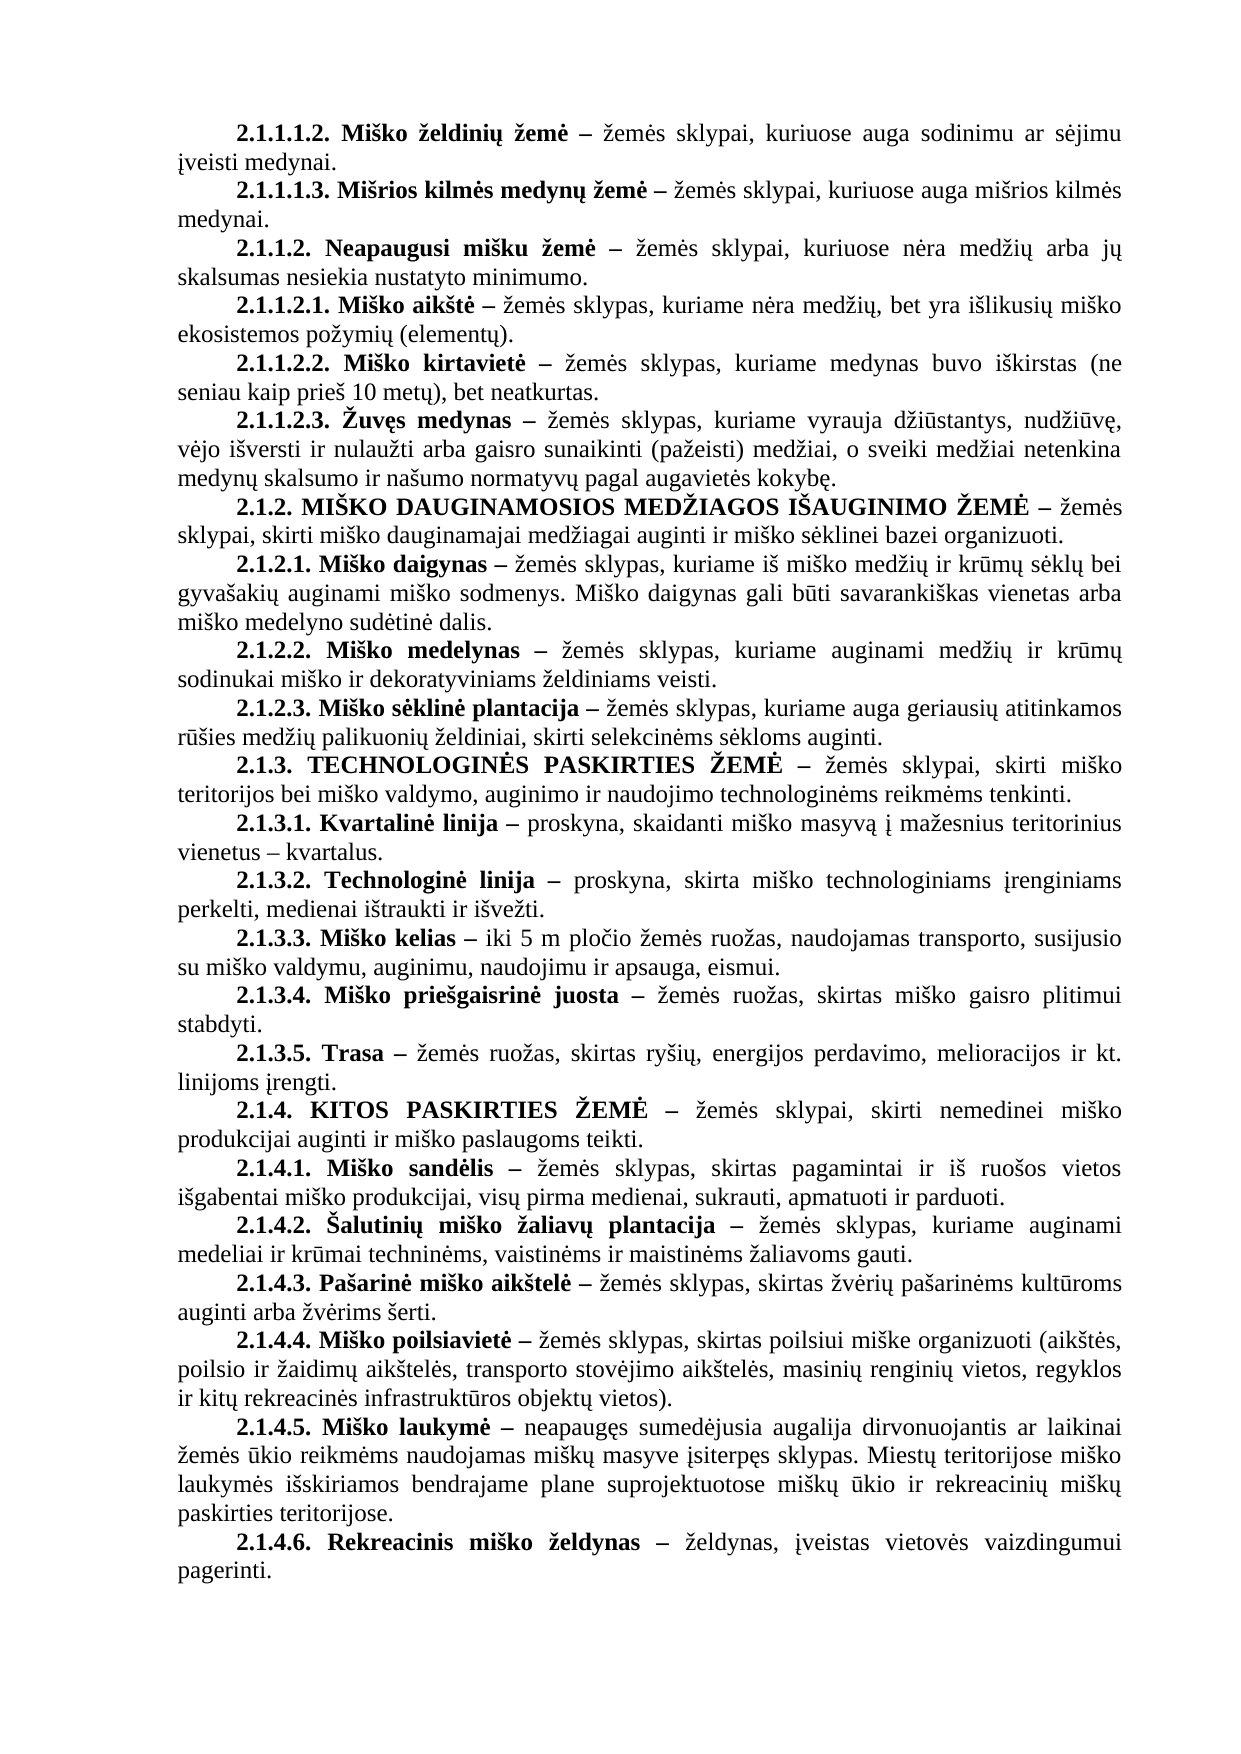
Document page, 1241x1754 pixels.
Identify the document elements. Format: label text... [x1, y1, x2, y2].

text 2.1.1.2.3. Žuvęs medynas – žemės sklypas, kuriame vyrauja džiūstantys, nudžiūvę, vėjo išversti ir nulaužti arba gaisro sunaikinti (pažeisti) medžiai, o sveiki medžiai netenkina medynų skalsumo ir našumo normatyvų pagal augavietės kokybę. [177, 406, 1122, 492]
text 2.1.1.1.3. Mišrios kilmės medynų žemė – žemės sklypai, kuriuose auga mišrios kilmės medynai. [177, 176, 1122, 233]
text 2.1.2.3. Miško sėklinė plantacija – žemės sklypas, kuriame auga geriausių atitinkamos rūšies medžių palikuonių želdiniai, skirti selekcinėms sėkloms auginti. [177, 693, 1122, 751]
text 2.1.4.1. Miško sandėlis – žemės sklypas, skirtas pagamintai ir iš ruošos vietos išgabentai miško produkcijai, visų pirma medienai, sukrauti, apmatuoti ir parduoti. [177, 1153, 1122, 1211]
text 2.1.1.2. Neapaugusi mišku žemė – žemės sklypai, kuriuose nėra medžių arba jų skalsumas nesiekia nustatyto minimumo. [177, 233, 1122, 291]
text 2.1.1.1.2. Miško želdinių žemė – žemės sklypai, kuriuose auga sodinimu ar sėjimu įveisti medynai. [177, 118, 1122, 176]
text 2.1.1.2.1. Miško aikštė – žemės sklypas, kuriame nėra medžių, bet yra išlikusių miško ekosistemos požymių (elementų). [177, 291, 1122, 348]
text 2.1.3.2. Technologinė linija – proskyna, skirta miško technologiniams įrenginiams perkelti, medienai ištraukti ir išvežti. [177, 866, 1122, 923]
text 2.1.3. TECHNOLOGINĖS PASKIRTIES ŽEMĖ – žemės sklypai, skirti miško teritorijos bei miško valdymo, auginimo ir naudojimo technologinėms reikmėms tenkinti. [177, 751, 1122, 808]
text 2.1.3.1. Kvartalinė linija – proskyna, skaidanti miško masyvą į mažesnius teritorinius vienetus – kvartalus. [177, 808, 1122, 866]
text 2.1.3.5. Trasa – žemės ruožas, skirtas ryšių, energijos perdavimo, melioracijos ir kt. linijoms įrengti. [177, 1038, 1122, 1096]
text 2.1.4.5. Miško laukymė – neapaugęs sumedėjusia augalija dirvonuojantis ar laikinai žemės ūkio reikmėms naudojamas miškų masyve įsiterpęs sklypas. Miestų teritorijose miško laukymės išskiriamos bendrajame plane suprojektuotose miškų ūkio ir rekreacinių miškų paskirties teritorijose. [177, 1412, 1122, 1527]
text 2.1.3.3. Miško kelias – iki 5 m pločio žemės ruožas, naudojamas transporto, susijusio su miško valdymu, auginimu, naudojimu ir apsauga, eismui. [177, 923, 1122, 981]
text 2.1.3.4. Miško priešgaisrinė juosta – žemės ruožas, skirtas miško gaisro plitimui stabdyti. [177, 981, 1122, 1038]
text 2.1.4.4. Miško poilsiavietė – žemės sklypas, skirtas poilsiui miške organizuoti (aikštės, poilsio ir žaidimų aikštelės, transporto stovėjimo aikštelės, masinių renginių vietos, regyklos ir kitų rekreacinės infrastruktūros objektų vietos). [177, 1326, 1122, 1412]
text 2.1.2.1. Miško daigynas – žemės sklypas, kuriame iš miško medžių ir krūmų sėklų bei gyvašakių auginami miško sodmenys. Miško daigynas gali būti savarankiškas vienetas arba miško medelyno sudėtinė dalis. [177, 549, 1122, 636]
text 2.1.4.3. Pašarinė miško aikštelė – žemės sklypas, skirtas žvėrių pašarinėms kultūroms auginti arba žvėrims šerti. [177, 1268, 1122, 1326]
text 2.1.4.2. Šalutinių miško žaliavų plantacija – žemės sklypas, kuriame auginami medeliai ir krūmai techninėms, vaistinėms ir maistinėms žaliavoms gauti. [177, 1211, 1122, 1268]
text 2.1.1.2.2. Miško kirtavietė – žemės sklypas, kuriame medynas buvo iškirstas (ne seniau kaip prieš 10 metų), bet neatkurtas. [177, 348, 1122, 406]
text 2.1.2.2. Miško medelynas – žemės sklypas, kuriame auginami medžių ir krūmų sodinukai miško ir dekoratyviniams želdiniams veisti. [177, 636, 1122, 693]
text 2.1.4. KITOS PASKIRTIES ŽEMĖ – žemės sklypai, skirti nemedinei miško produkcijai auginti ir miško paslaugoms teikti. [177, 1096, 1122, 1153]
text 2.1.4.6. Rekreacinis miško želdynas – želdynas, įveistas vietovės vaizdingumui pagerinti. [177, 1527, 1122, 1584]
text 2.1.2. MIŠKO DAUGINAMOSIOS MEDŽIAGOS IŠAUGINIMO ŽEMĖ – žemės sklypai, skirti miško dauginamajai medžiagai auginti ir miško sėklinei bazei organizuoti. [177, 492, 1122, 549]
